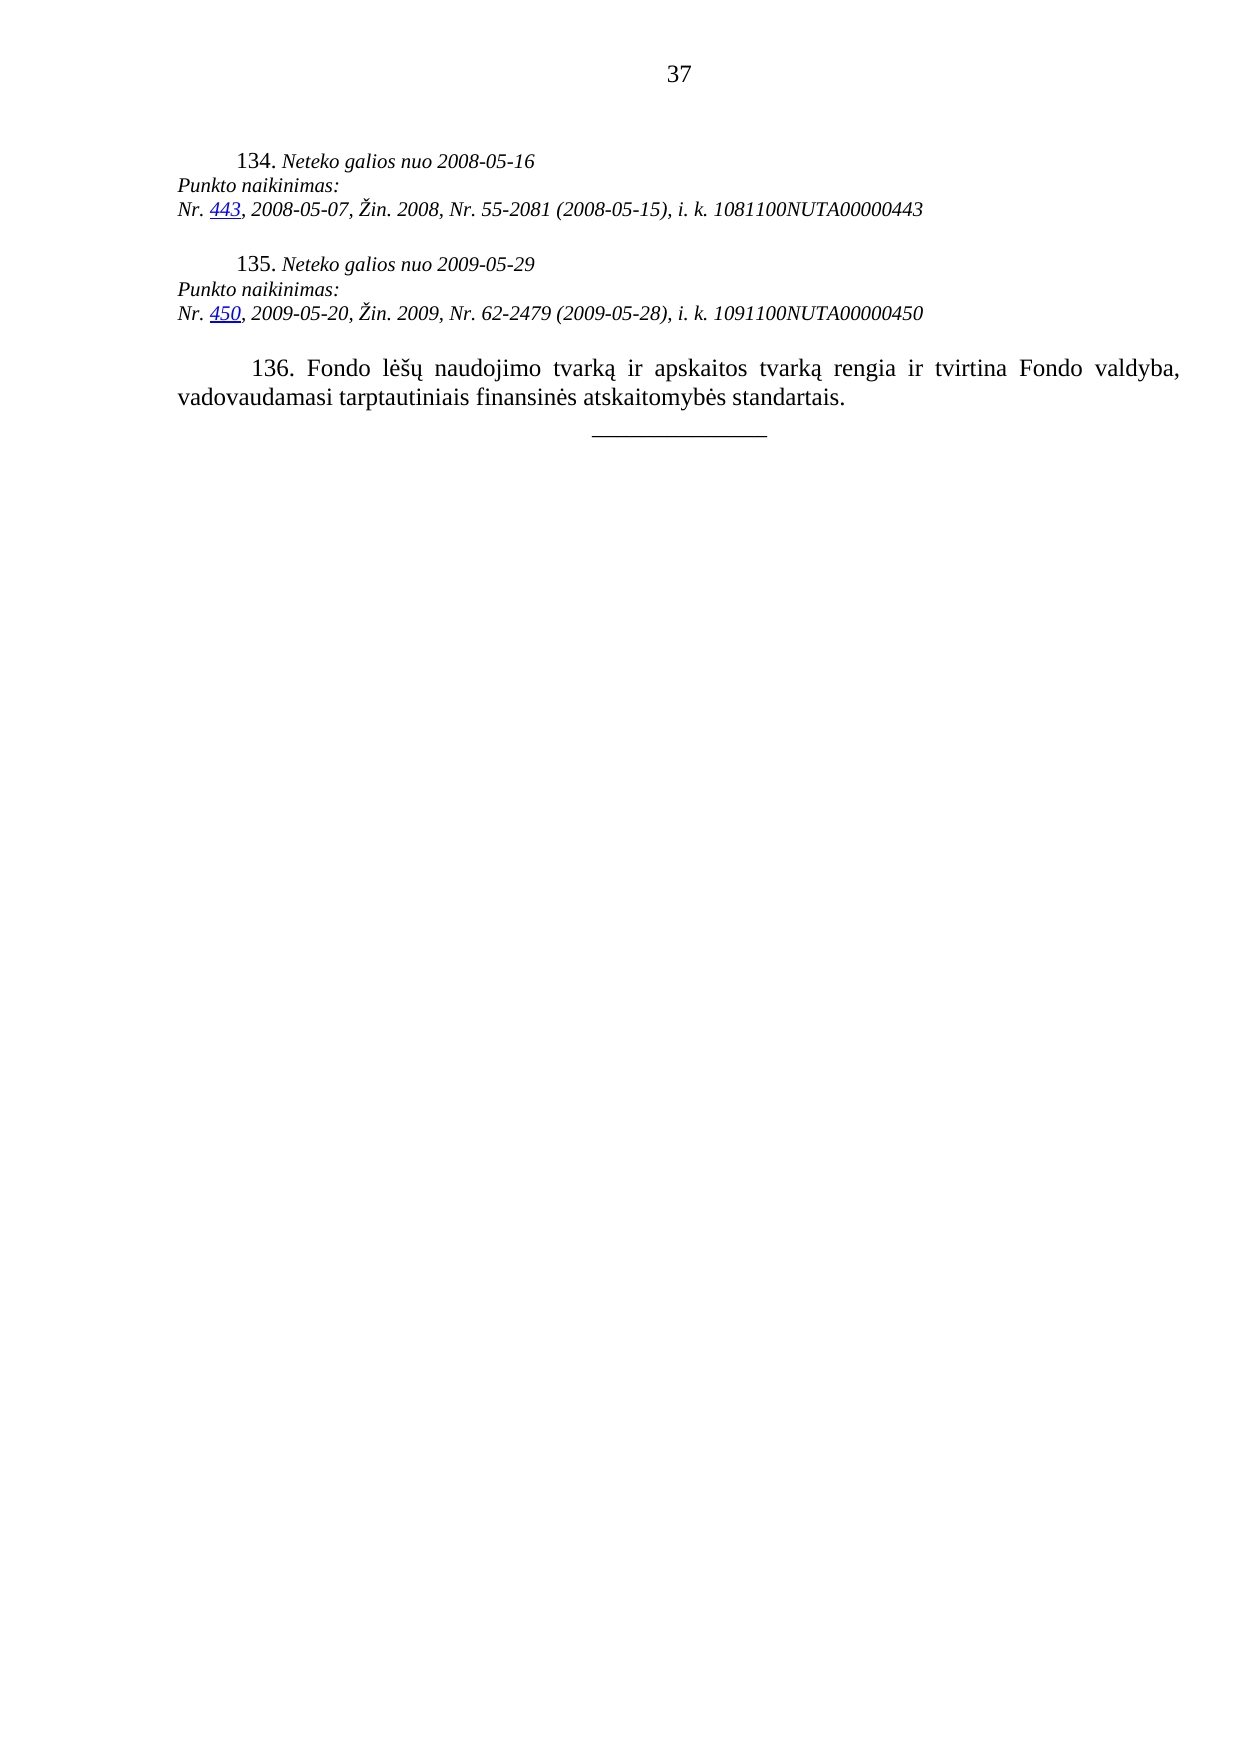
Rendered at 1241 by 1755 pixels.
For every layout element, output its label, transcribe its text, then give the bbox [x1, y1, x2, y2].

text Punkto naikinimas: [177, 276, 1181, 301]
text Nr. 450, 2009-05-20, Žin. 2009, Nr. 62-2479 (2009-05-28), i. k. 1091100NUTA00000450 [177, 301, 1181, 324]
text 136. Fondo lėšų naudojimo tvarką ir apskaitos tvarką rengia ir tvirtina Fondo valdyba, vadovaudamasi tarptautiniais finansinės atskaitomybės standartais. [177, 353, 1181, 411]
text ______________ [177, 411, 1181, 439]
text 134. Neteko galios nuo 2008-05-16 [177, 147, 1181, 173]
text 135. Neteko galios nuo 2009-05-29 [177, 250, 1181, 276]
text Punkto naikinimas: [177, 173, 1181, 197]
text Nr. 443, 2008-05-07, Žin. 2008, Nr. 55-2081 (2008-05-15), i. k. 1081100NUTA00000443 [177, 197, 1181, 221]
